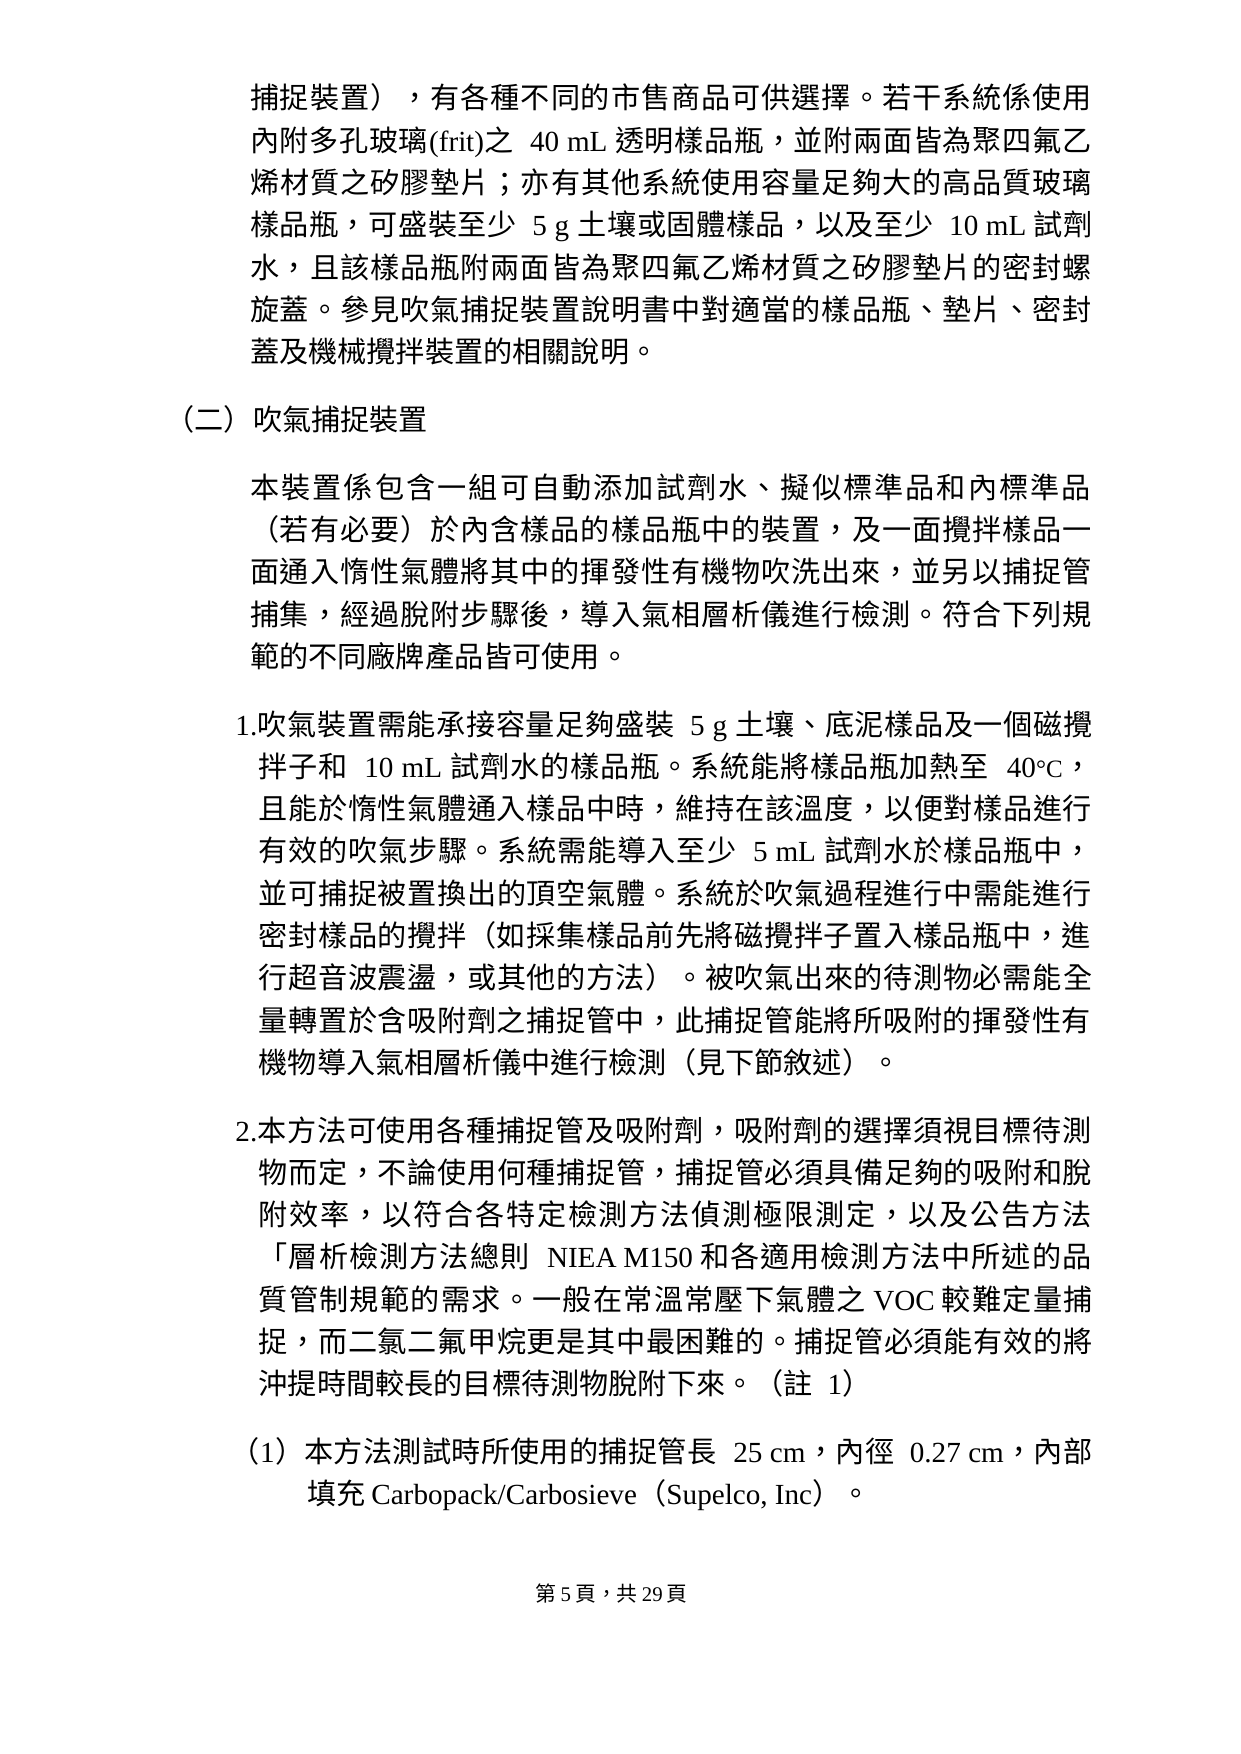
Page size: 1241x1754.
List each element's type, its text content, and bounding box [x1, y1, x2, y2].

text （1）本方法測試時所使用的捕捉管長 25 cm，內徑 0.27 cm，內部填充Carbopack/Carbosieve（Supelco, Inc）。 [230, 1428, 1093, 1513]
text 本裝置係包含一組可自動添加試劑水、擬似標準品和內標準品（若有必要）於內含樣品的樣品瓶中的裝置，及一面攪拌樣品一面通入惰性氣體將其中的揮發性有機物吹洗出來，並另以捕捉管捕集，經過脫附步驟後，導入氣相層析儀進行檢測。符合下列規範的不同廠牌產品皆可使用。 [250, 464, 1093, 676]
text （二）吹氣捕捉裝置 [165, 396, 1093, 439]
text 捕捉裝置），有各種不同的市售商品可供選擇。若干系統係使用內附多孔玻璃(frit)之 40 mL 透明樣品瓶，並附兩面皆為聚四氟乙烯材質之矽膠墊片；亦有其他系統使用容量足夠大的高品質玻璃樣品瓶，可盛裝至少 5 g 土壤或固體樣品，以及至少 10 mL 試劑水，且該樣品瓶附兩面皆為聚四氟乙烯材質之矽膠墊片的密封螺旋蓋。參見吹氣捕捉裝置說明書中對適當的樣品瓶、墊片、密封蓋及機械攪拌裝置的相關說明。 [250, 75, 1093, 371]
text 1.吹氣裝置需能承接容量足夠盛裝 5 g 土壤、底泥樣品及一個磁攪拌子和 10 mL 試劑水的樣品瓶。系統能將樣品瓶加熱至 40°C，且能於惰性氣體通入樣品中時，維持在該溫度，以便對樣品進行有效的吹氣步驟。系統需能導入至少 5 mL 試劑水於樣品瓶中，並可捕捉被置換出的頂空氣體。系統於吹氣過程進行中需能進行密封樣品的攪拌（如採集樣品前先將磁攪拌子置入樣品瓶中，進行超音波震盪，或其他的方法）。被吹氣出來的待測物必需能全量轉置於含吸附劑之捕捉管中，此捕捉管能將所吸附的揮發性有機物導入氣相層析儀中進行檢測（見下節敘述）。 [235, 701, 1093, 1082]
text 2.本方法可使用各種捕捉管及吸附劑，吸附劑的選擇須視目標待測物而定，不論使用何種捕捉管，捕捉管必須具備足夠的吸附和脫附效率，以符合各特定檢測方法偵測極限測定，以及公告方法「層析檢測方法總則 NIEA M150和各適用檢測方法中所述的品質管制規範的需求。一般在常溫常壓下氣體之VOC較難定量捕捉，而二氯二氟甲烷更是其中最困難的。捕捉管必須能有效的將沖提時間較長的目標待測物脫附下來。（註 1） [235, 1107, 1093, 1403]
